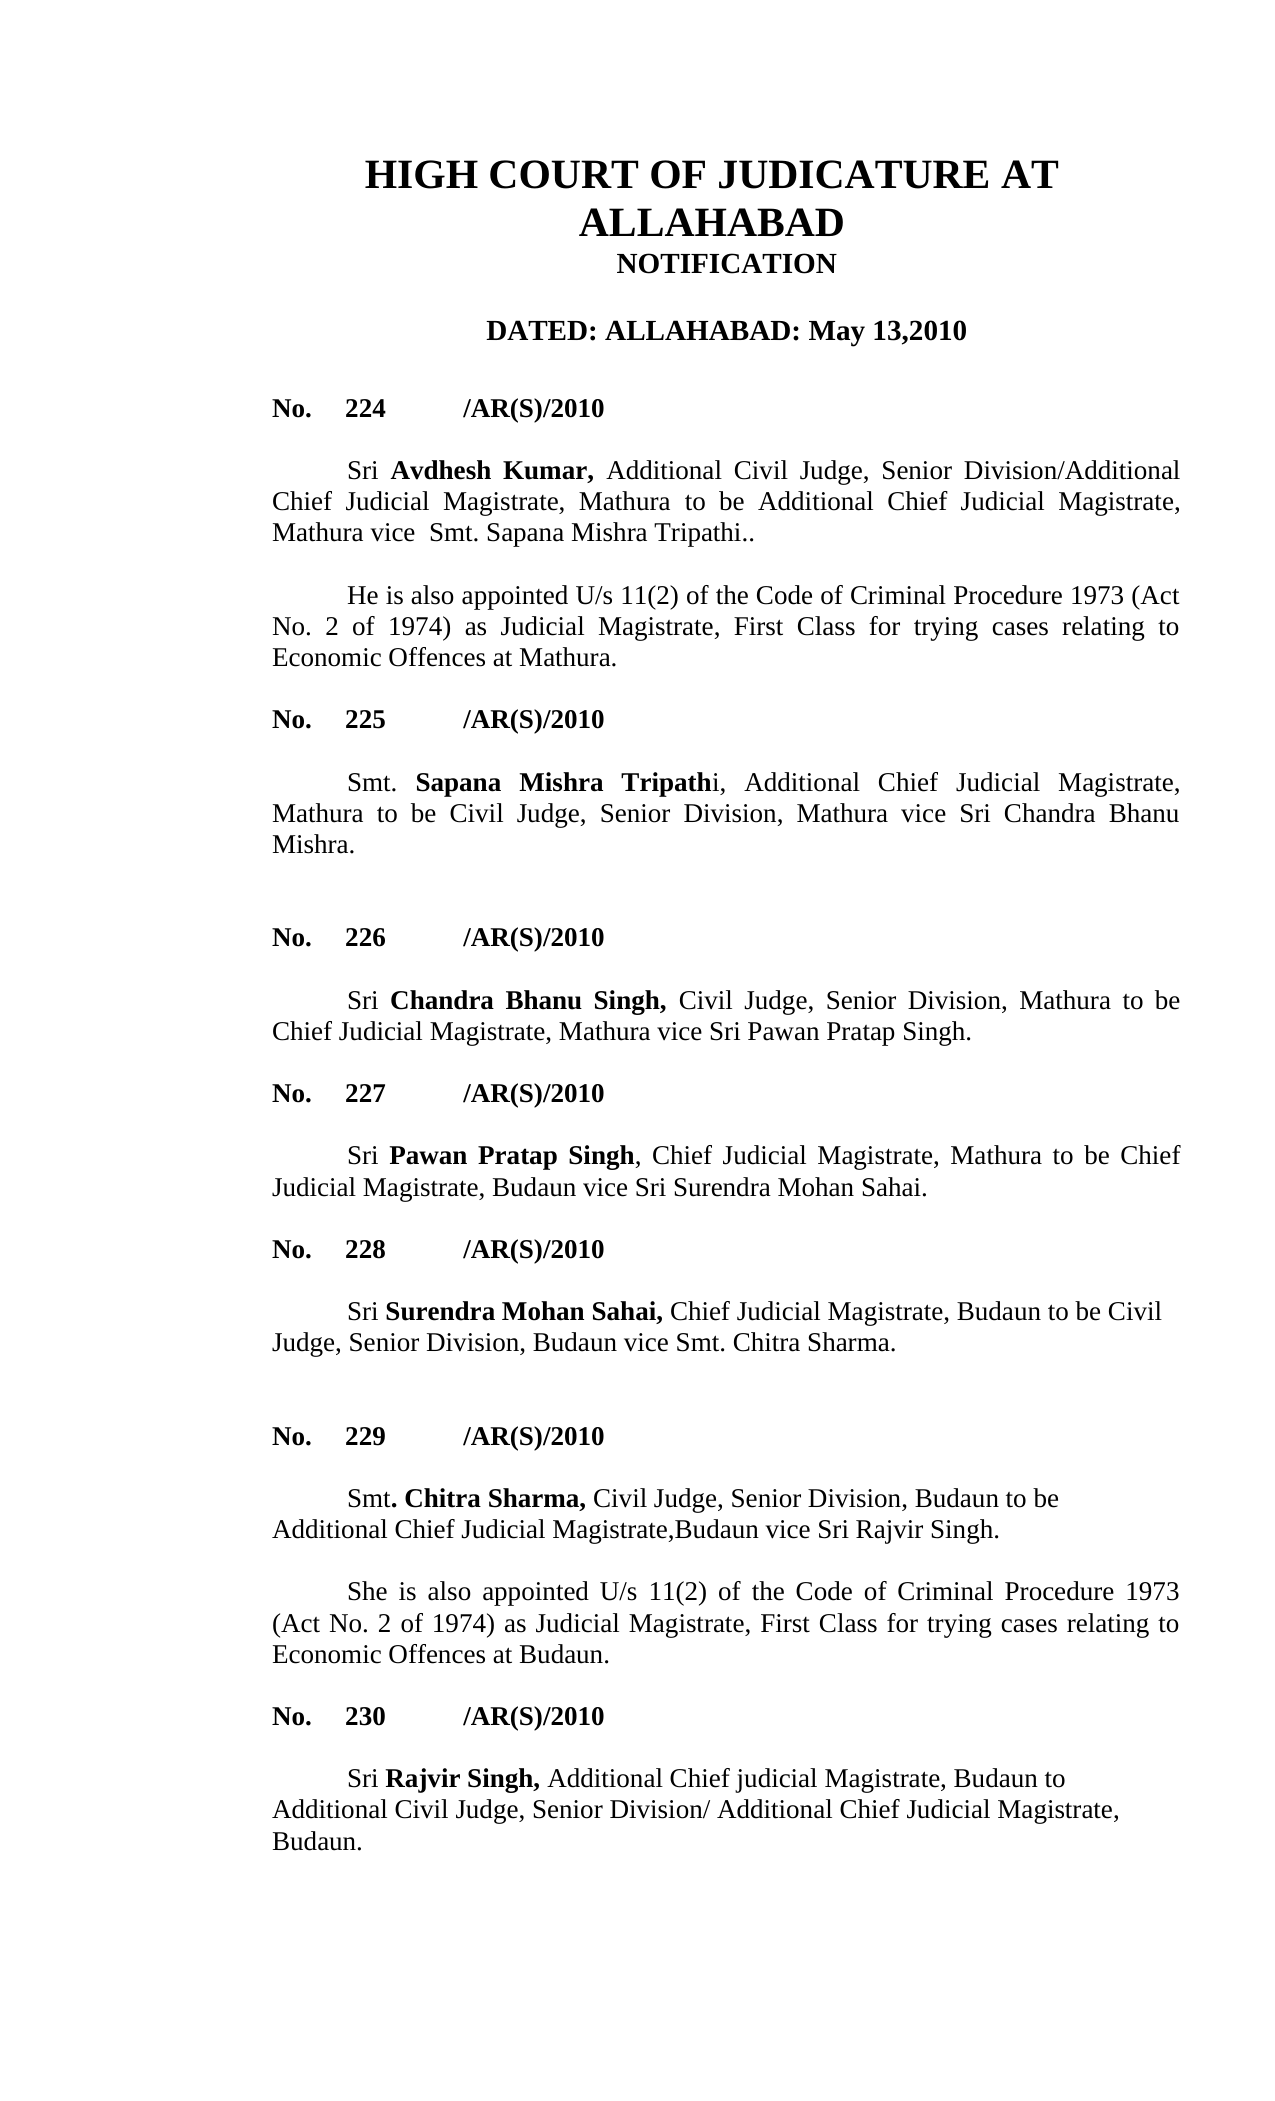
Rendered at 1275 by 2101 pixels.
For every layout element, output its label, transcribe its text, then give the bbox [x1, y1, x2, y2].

text Smt. Sapana Mishra Tripathi, Additional Chief Judicial Magistrate, Mathura to be Civil Judge, Senior Division, Mathura vice Sri Chandra Bhanu Mishra. [272, 766, 1181, 859]
text Sri Chandra Bhanu Singh, Civil Judge, Senior Division, Mathura to be Chief Judicial Magistrate, Mathura vice Sri Pawan Pratap Singh. [272, 984, 1181, 1046]
table_header 226 [326, 921, 452, 953]
table_header /AR(S)/2010 [452, 1077, 638, 1108]
table_header /AR(S)/2010 [452, 392, 638, 423]
table_header 225 [326, 704, 452, 734]
table_header 229 [326, 1420, 452, 1451]
title HIGH COURT OF JUDICATURE AT ALLAHABAD [234, 150, 1189, 246]
table_header 228 [326, 1233, 452, 1264]
table_header /AR(S)/2010 [452, 704, 638, 734]
table_header No. [261, 1420, 326, 1451]
text Sri Pawan Pratap Singh, Chief Judicial Magistrate, Mathura to be Chief Judicial Magistrate, Budaun vice Sri Surendra Mohan Sahai. [272, 1139, 1181, 1202]
table_header No. [261, 704, 326, 734]
table_header No. [261, 1233, 326, 1264]
table_header 230 [326, 1700, 452, 1731]
text She is also appointed U/s 11(2) of the Code of Criminal Procedure 1973 (Act No. 2 of 1974) as Judicial Magistrate, First Class for trying cases relating to Economic Offences at Budaun. [272, 1576, 1181, 1669]
text Sri Surendra Mohan Sahai, Chief Judicial Magistrate, Budaun to be Civil Judge, Senior Division, Budaun vice Smt. Chitra Sharma. [272, 1295, 1181, 1357]
table_header /AR(S)/2010 [452, 1420, 638, 1451]
text Sri Rajvir Singh, Additional Chief judicial Magistrate, Budaun to Additional Civil Judge, Senior Division/ Additional Chief Judicial Magistrate, Budaun. [272, 1762, 1181, 1856]
table_header /AR(S)/2010 [452, 1700, 638, 1731]
text Smt. Chitra Sharma, Civil Judge, Senior Division, Budaun to be Additional Chief Judicial Magistrate,Budaun vice Sri Rajvir Singh. [272, 1482, 1181, 1544]
table_header /AR(S)/2010 [452, 921, 638, 953]
table_header /AR(S)/2010 [452, 1233, 638, 1264]
text Sri Avdhesh Kumar, Additional Civil Judge, Senior Division/Additional Chief Judicial Magistrate, Mathura to be Additional Chief Judicial Magistrate, Mathura vice Smt. Sapana Mishra Tripathi.. [272, 454, 1181, 548]
text He is also appointed U/s 11(2) of the Code of Criminal Procedure 1973 (Act No. 2 of 1974) as Judicial Magistrate, First Class for trying cases relating to Economic Offences at Mathura. [272, 579, 1181, 672]
table_header 224 [326, 392, 452, 423]
table_header No. [261, 1077, 326, 1108]
table_header No. [261, 1700, 326, 1731]
table_header No. [261, 392, 326, 423]
subtitle NOTIFICATION [272, 246, 1181, 279]
table_header No. [261, 921, 326, 953]
subtitle DATED: ALLAHABAD: May 13,2010 [272, 313, 1181, 346]
table_header 227 [326, 1077, 452, 1108]
